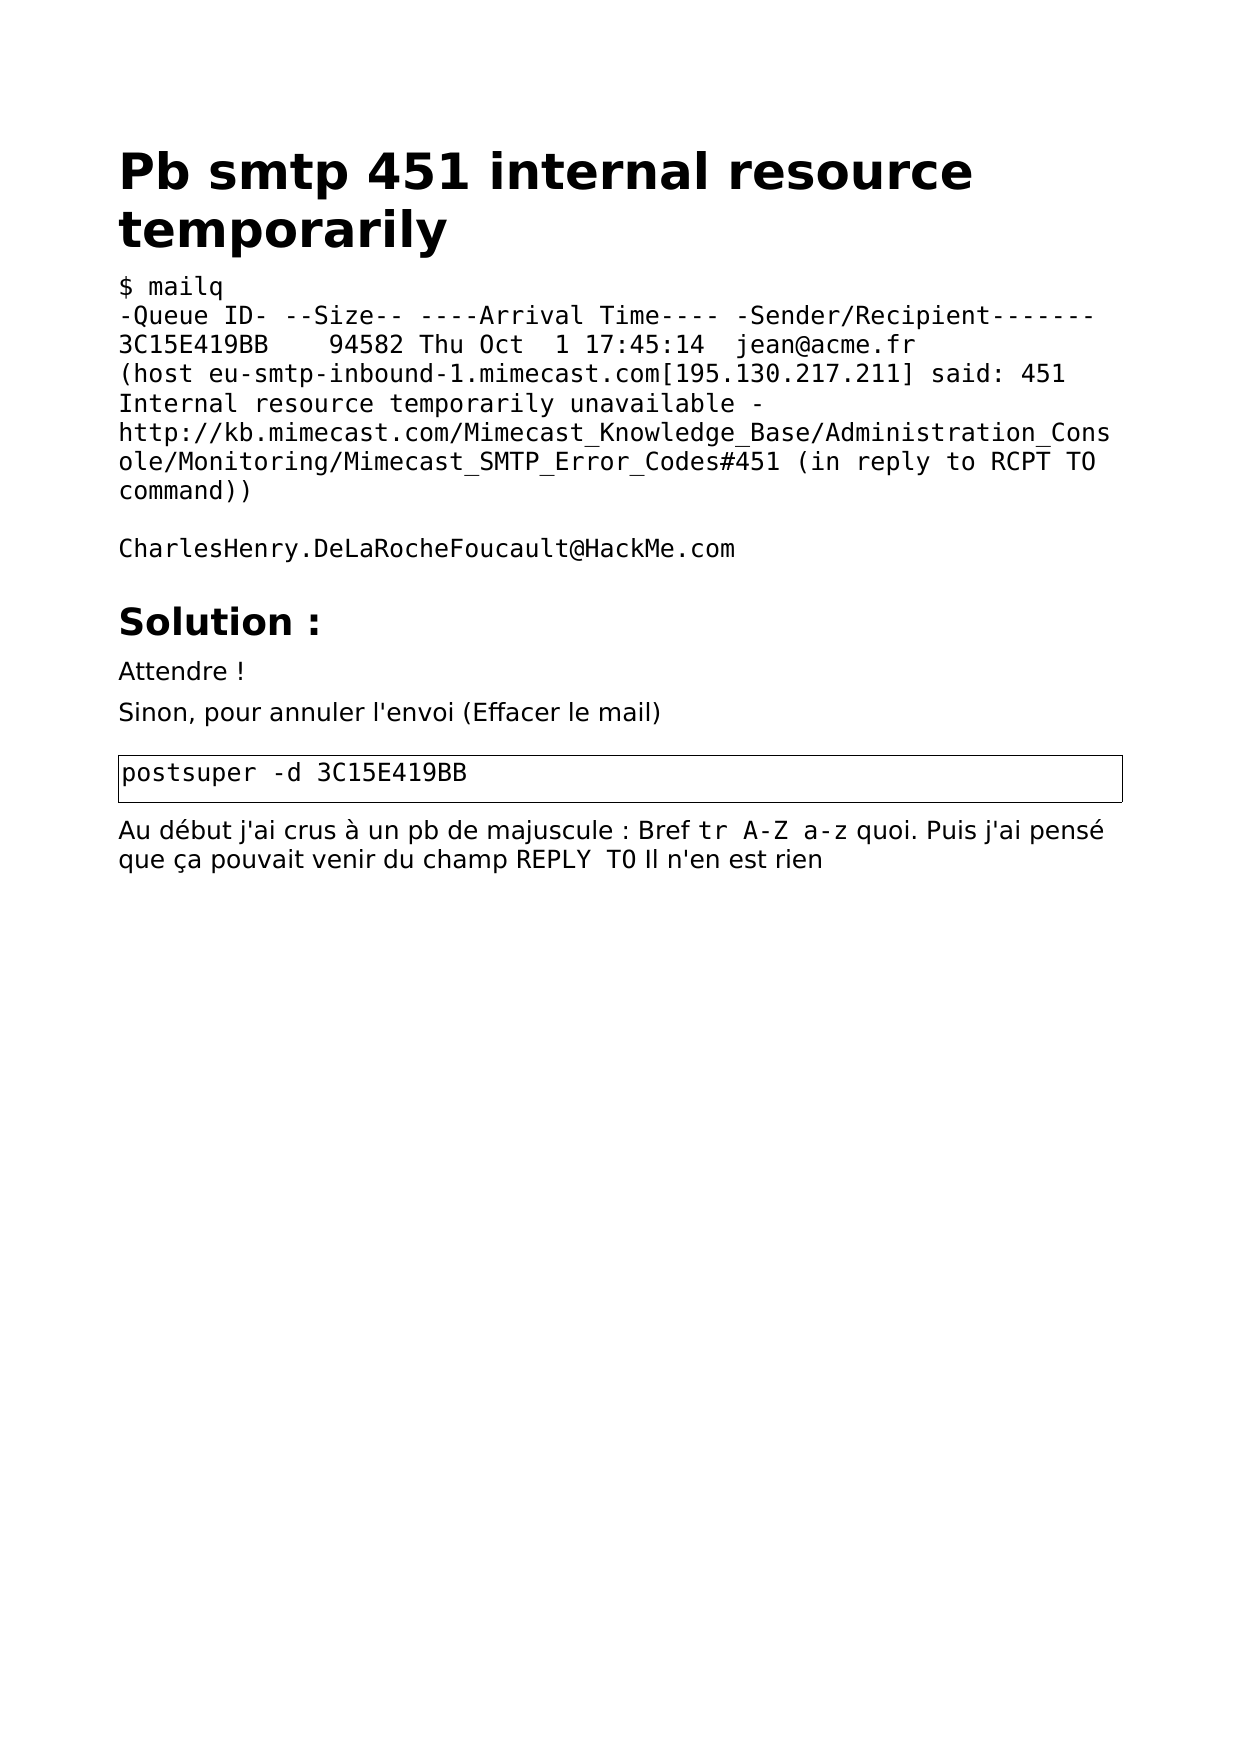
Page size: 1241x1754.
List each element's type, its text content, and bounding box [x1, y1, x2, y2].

text Au début j'ai crus à un pb de majuscule : Bref tr A-Z a-z quoi. Puis j'ai pensé que ça pouvait venir du champ REPLY TO Il n'en est rien [118, 817, 1122, 875]
subtitle Solution : [118, 601, 1122, 644]
table_header postsuper -d 3C15E419BB [119, 756, 1122, 802]
text $ mailq -Queue ID- --Size-- ----Arrival Time---- -Sender/Recipient------- 3C15E419BB 94582 Thu Oct 1 17:45:14 jean@acme.fr (host eu-smtp-inbound-1.mimecast.com[195.130.217.211] said: 451 Internal resource temporarily unavailable - http://kb.mimecast.com/Mimecast_Knowledge_Base/Administration_Console/Monitoring/Mimecast_SMTP_Error_Codes#451 (in reply to RCPT TO command)) CharlesHenry.DeLaRocheFoucault@HackMe.com [118, 272, 1122, 564]
text Sinon, pour annuler l'envoi (Effacer le mail) [118, 698, 1122, 727]
text Attendre ! [118, 657, 1122, 686]
subtitle Pb smtp 451 internal resource temporarily [118, 143, 1122, 259]
